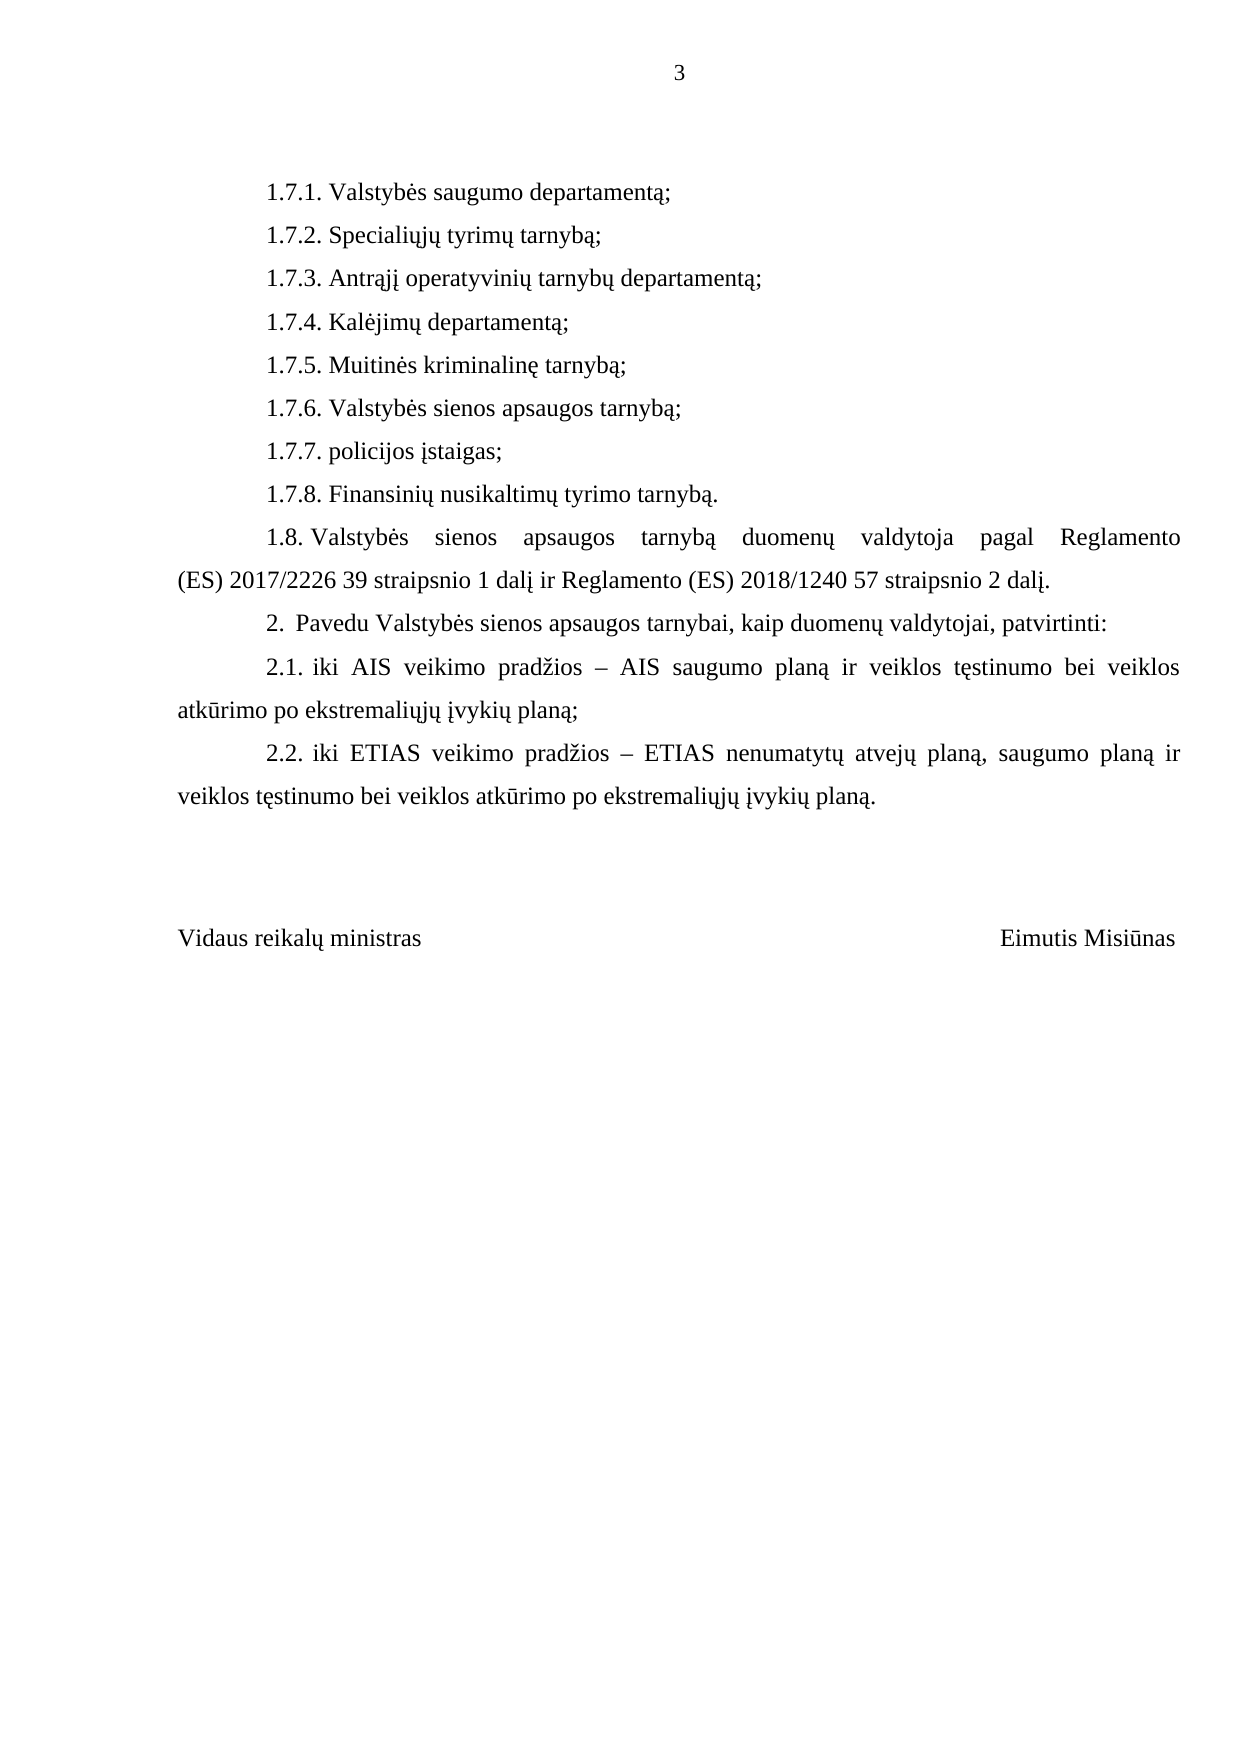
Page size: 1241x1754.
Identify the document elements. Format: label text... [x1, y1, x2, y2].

text 1.7.2. Specialiųjų tyrimų tarnybą; [177, 220, 1181, 249]
text 2.2. iki ETIAS veikimo pradžios – ETIAS nenumatytų atvejų planą, saugumo planą ir veiklos tęstinumo bei veiklos atkūrimo po ekstremaliųjų įvykių planą. [177, 738, 1181, 810]
text Vidaus reikalų ministras Eimutis Misiūnas [177, 923, 1181, 952]
text 1.7.4. Kalėjimų departamentą; [177, 307, 1181, 335]
text 2. Pavedu Valstybės sienos apsaugos tarnybai, kaip duomenų valdytojai, patvirtinti: [177, 608, 1181, 637]
text 1.7.5. Muitinės kriminalinę tarnybą; [177, 350, 1181, 378]
text 1.8. Valstybės sienos apsaugos tarnybą duomenų valdytoja pagal Reglamento (ES) 2017/2226 39 straipsnio 1 dalį ir Reglamento (ES) 2018/1240 57 straipsnio 2 dalį. [177, 522, 1181, 594]
text 1.7.7. policijos įstaigas; [177, 436, 1181, 465]
text 1.7.3. Antrąjį operatyvinių tarnybų departamentą; [177, 263, 1181, 292]
text 1.7.6. Valstybės sienos apsaugos tarnybą; [177, 393, 1181, 422]
text 1.7.1. Valstybės saugumo departamentą; [177, 177, 1181, 206]
text 1.7.8. Finansinių nusikaltimų tyrimo tarnybą. [177, 479, 1181, 508]
text 2.1. iki AIS veikimo pradžios – AIS saugumo planą ir veiklos tęstinumo bei veiklos atkūrimo po ekstremaliųjų įvykių planą; [177, 652, 1181, 723]
